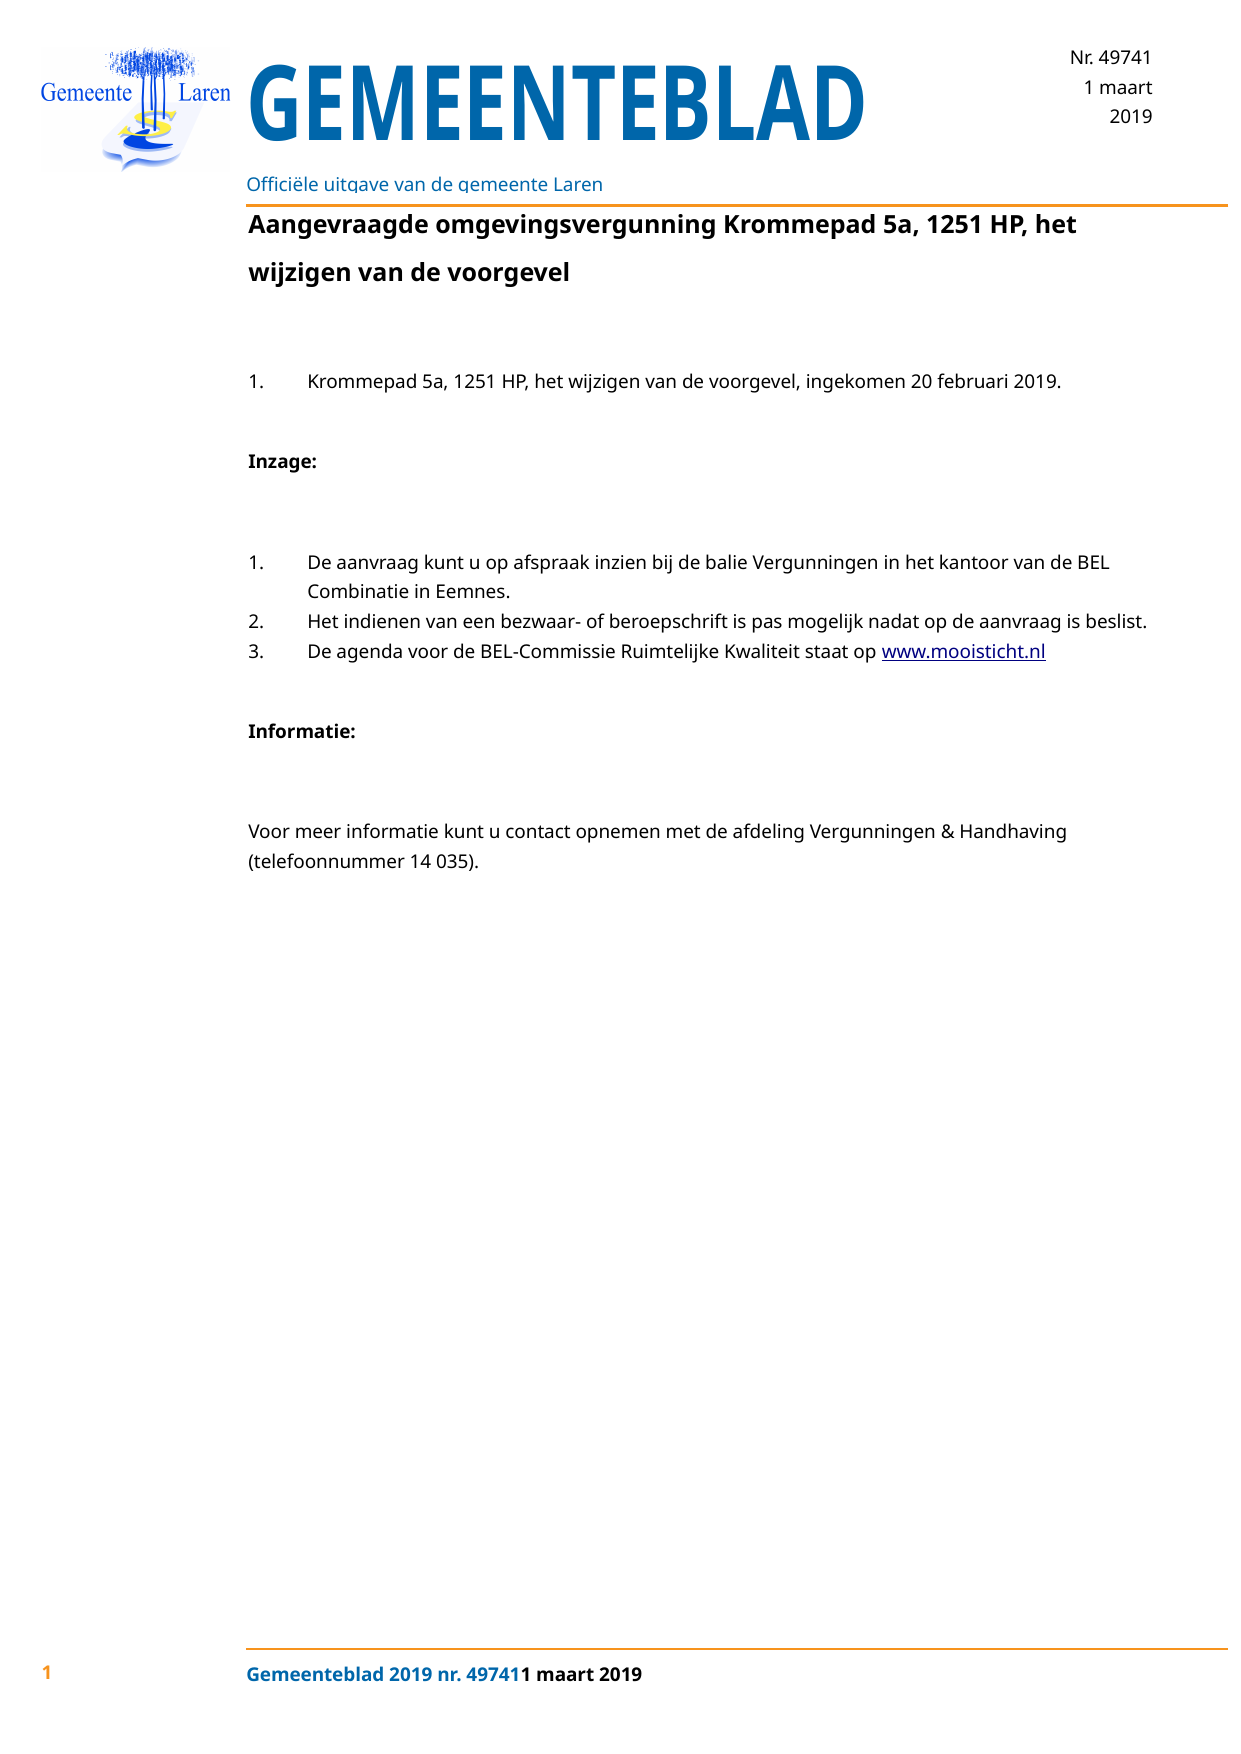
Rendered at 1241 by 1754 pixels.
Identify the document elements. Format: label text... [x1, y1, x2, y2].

text Inzage: [248, 448, 1152, 474]
text Informatie: [248, 718, 1152, 744]
text Aangevraagde omgevingsvergunning Krommepad 5a, 1251 HP, het wijzigen van de voorgevel [248, 207, 1152, 288]
text Voor meer informatie kunt u contact opnemen met de afdeling Vergunningen & Handhaving (telefoonnummer 14 035). [248, 819, 1152, 874]
list De agenda voor de BEL-Commissie Ruimtelijke Kwaliteit staat op www.mooisticht.nl [248, 638, 1152, 664]
list Het indienen van een bezwaar- of beroepschrift is pas mogelijk nadat op de aanvraag is beslist. [248, 608, 1152, 634]
list De aanvraag kunt u op afspraak inzien bij de balie Vergunningen in het kantoor van de BEL Combinatie in Eemnes. [248, 549, 1152, 604]
list Krommepad 5a, 1251 HP, het wijzigen van de voorgevel, ingekomen 20 februari 2019. [248, 368, 1152, 394]
picture [41, 47, 231, 172]
